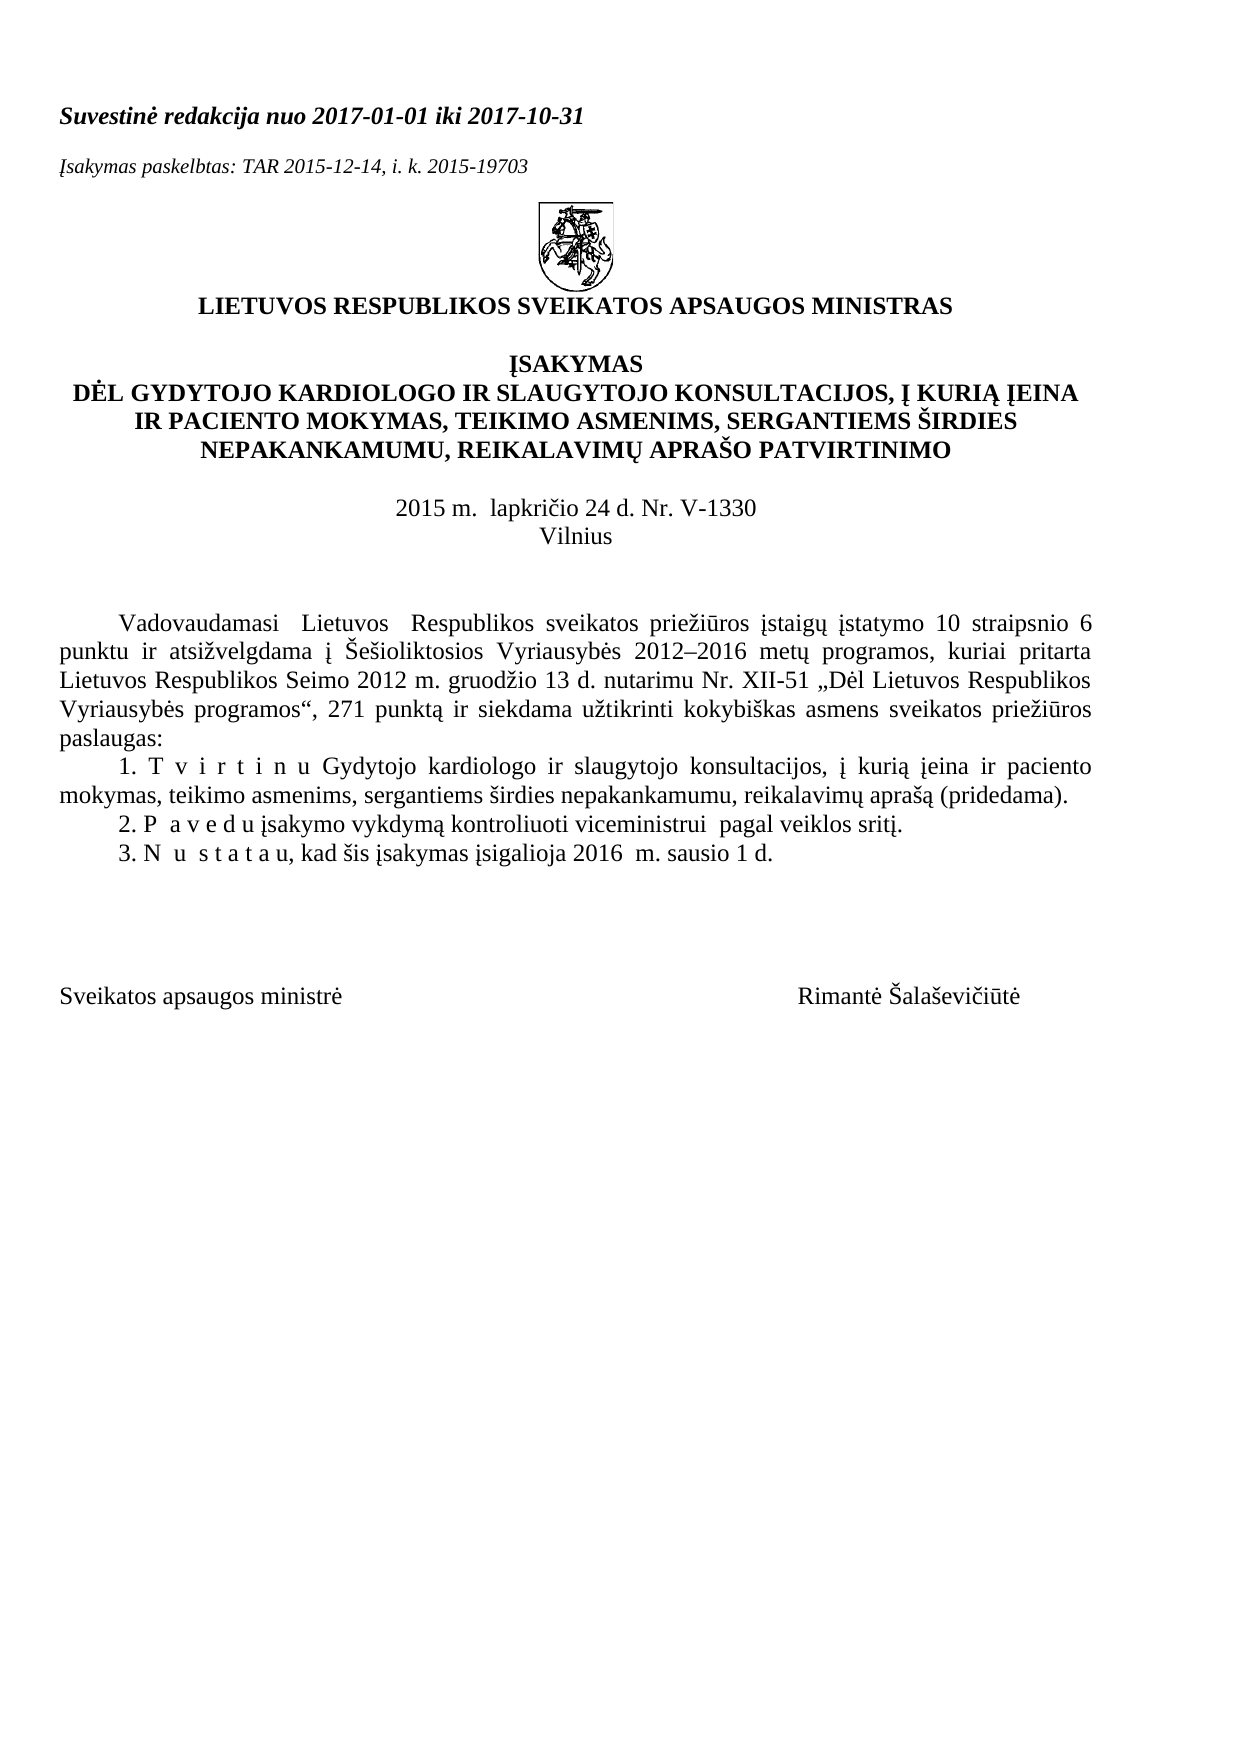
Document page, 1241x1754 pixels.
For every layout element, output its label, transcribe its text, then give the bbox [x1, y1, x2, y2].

text LIETUVOS RESPUBLIKOS SVEIKATOS APSAUGOS MINISTRAS [59, 291, 1092, 320]
text Įsakymas paskelbtas: TAR 2015-12-14, i. k. 2015-19703 [59, 154, 1092, 178]
text Vadovaudamasi Lietuvos Respublikos sveikatos priežiūros įstaigų įstatymo 10 straipsnio 6 punktu ir atsižvelgdama į Šešioliktosios Vyriausybės 2012–2016 metų programos, kuriai pritarta Lietuvos Respublikos Seimo 2012 m. gruodžio 13 d. nutarimu Nr. XII-51 „Dėl Lietuvos Respublikos Vyriausybės programos“, 271 punktą ir siekdama užtikrinti kokybiškas asmens sveikatos priežiūros paslaugas: [59, 608, 1092, 751]
text 3. N u s t a t a u, kad šis įsakymas įsigalioja 2016 m. sausio 1 d. [59, 838, 1092, 866]
text Vilnius [59, 521, 1092, 550]
text Sveikatos apsaugos ministrė Rimantė Šalaševičiūtė [59, 981, 1092, 1010]
text 2015 m. lapkričio 24 d. Nr. V-1330 [59, 493, 1092, 521]
text 1. T v i r t i n u Gydytojo kardiologo ir slaugytojo konsultacijos, į kurią įeina ir paciento mokymas, teikimo asmenims, sergantiems širdies nepakankamumu, reikalavimų aprašą (pridedama). [59, 751, 1092, 809]
text Suvestinė redakcija nuo 2017-01-01 iki 2017-10-31 [59, 101, 1092, 130]
text 2. P a v e d u įsakymo vykdymą kontroliuoti viceministrui pagal veiklos sritį. [59, 809, 1092, 838]
text ĮSAKYMAS [59, 349, 1092, 378]
text DĖL GYDYTOJO KARDIOLOGO IR SLAUGYTOJO KONSULTACIJOS, Į KURIĄ ĮEINA IR PACIENTO MOKYMAS, TEIKIMO ASMENIMS, SERGANTIEMS ŠIRDIES NEPAKANKAMUMU, REIKALAVIMŲ APRAŠO PATVIRTINIMO [59, 378, 1092, 464]
